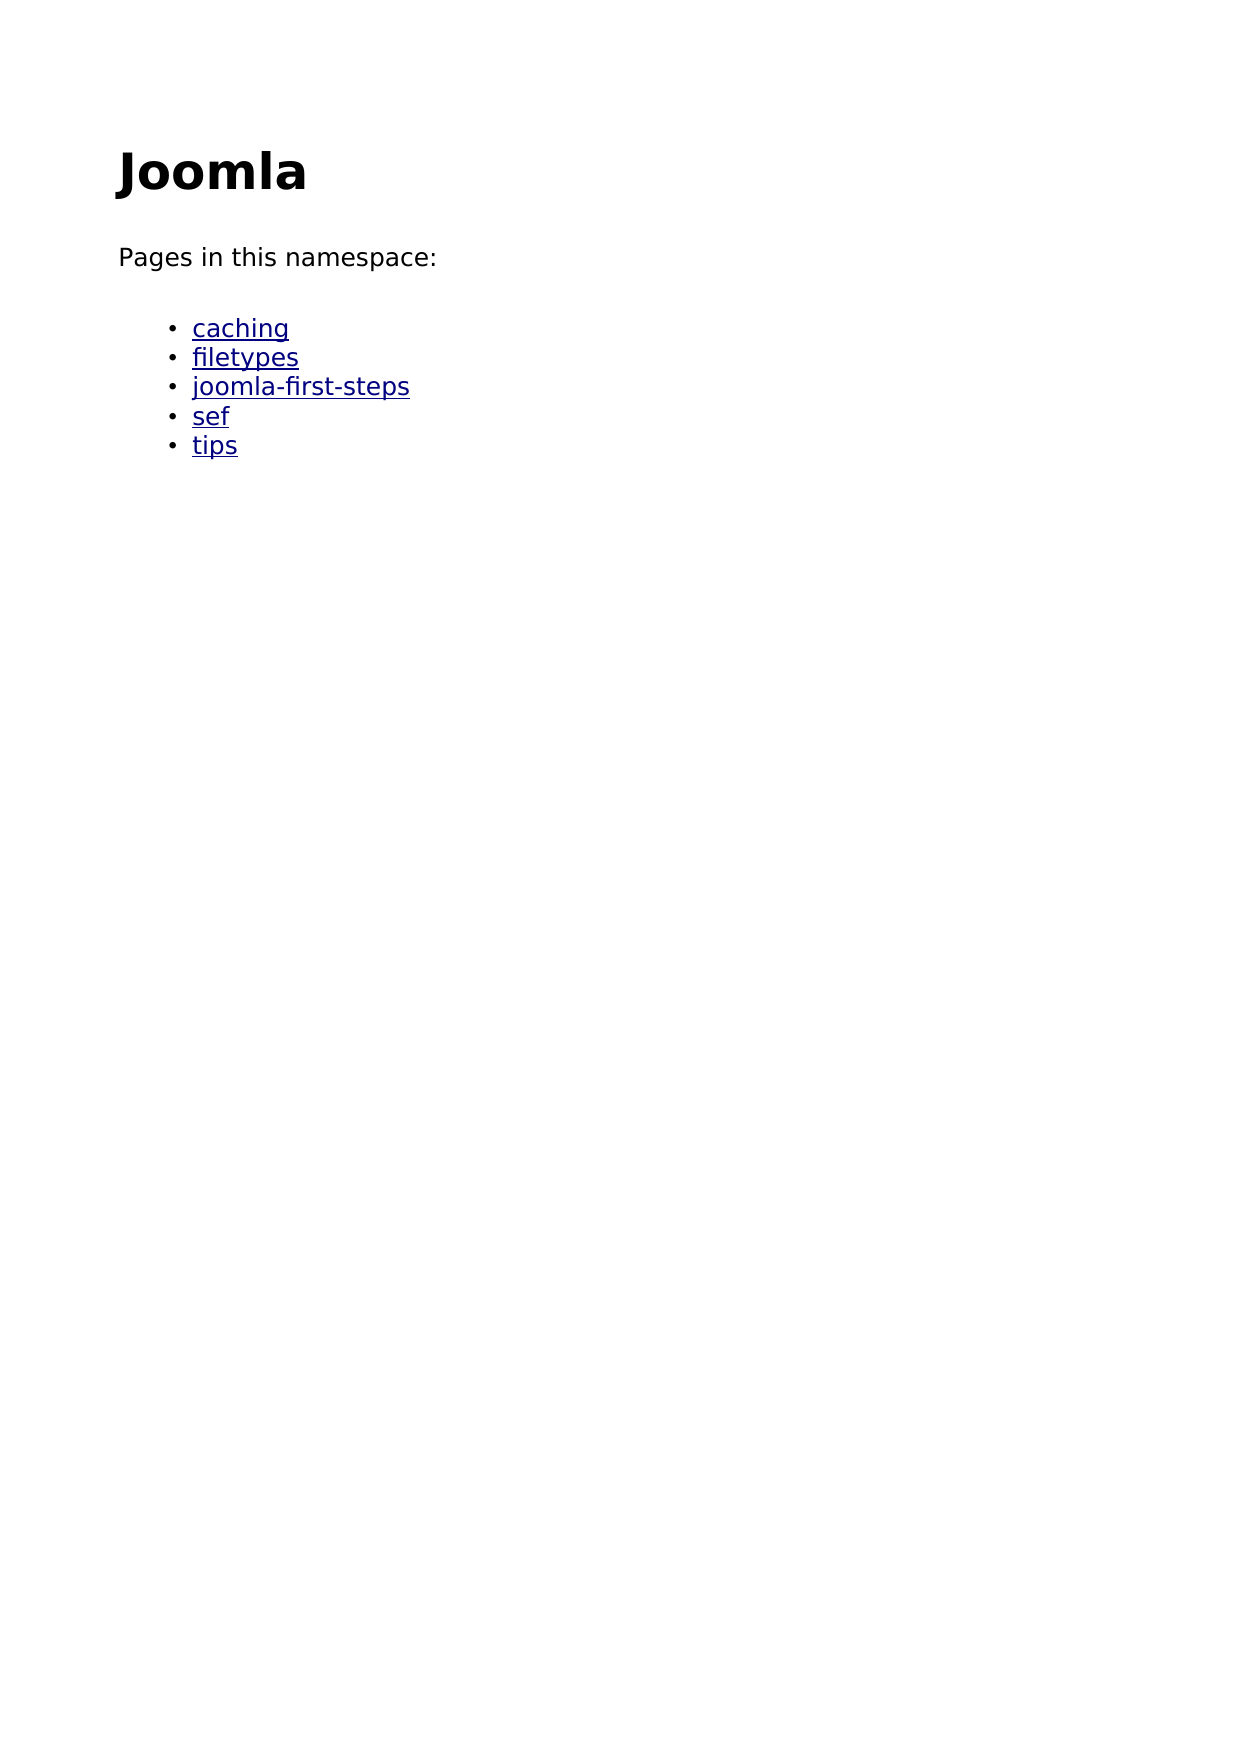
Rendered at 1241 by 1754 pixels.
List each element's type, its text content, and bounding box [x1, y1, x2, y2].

text Pages in this namespace: [118, 214, 1122, 272]
list filetypes [177, 343, 1122, 372]
list sef [177, 402, 1122, 431]
list tips [177, 431, 1122, 460]
subtitle Joomla [118, 143, 1122, 201]
list caching [177, 314, 1122, 343]
list joomla-first-steps [177, 372, 1122, 402]
